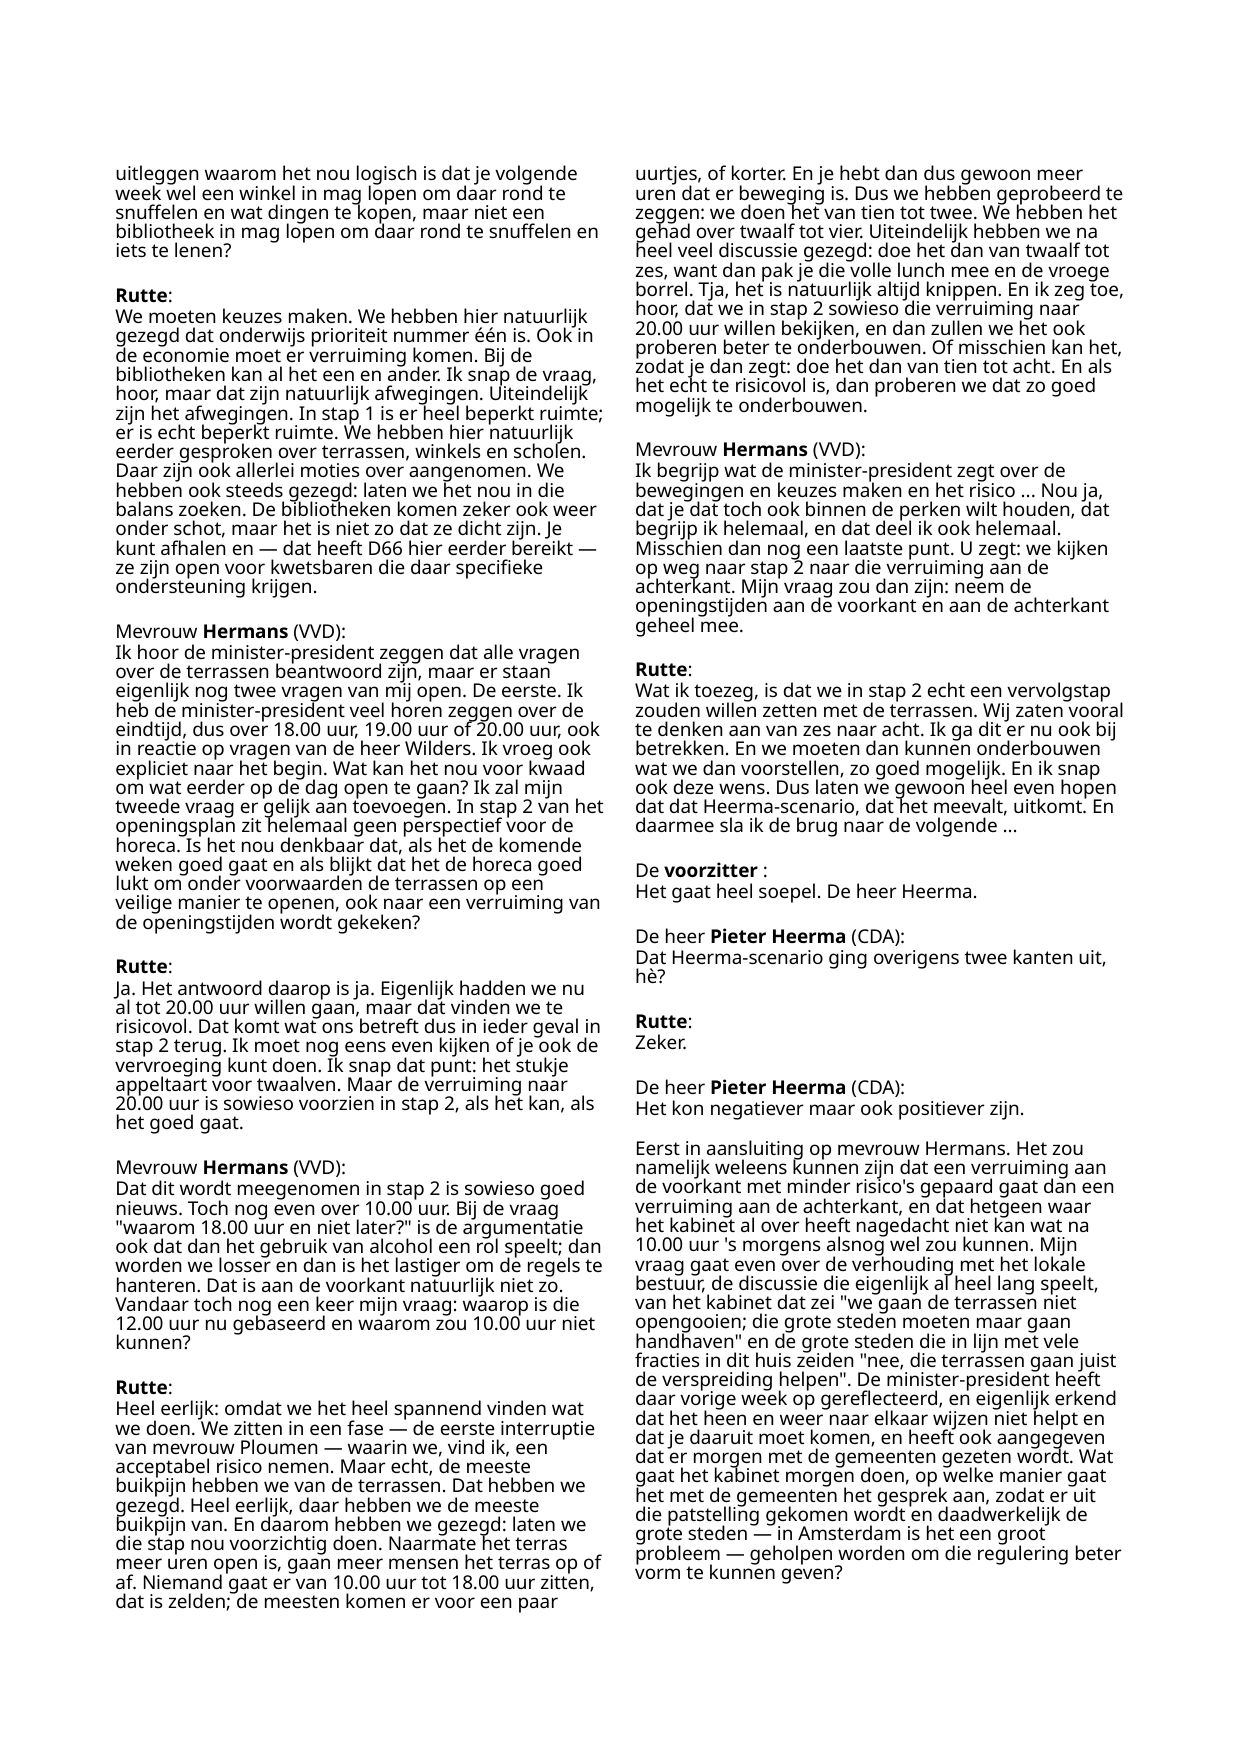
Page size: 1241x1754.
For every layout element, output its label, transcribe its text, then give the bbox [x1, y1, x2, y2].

text Mevrouw Hermans (VVD): [115, 618, 605, 644]
text Ik begrijp wat de minister-president zegt over de bewegingen en keuzes maken en het risico ... Nou ja, dat je dat toch ook binnen de perken wilt houden, dat begrijp ik helemaal, en dat deel ik ook helemaal. Misschien dan nog een laatste punt. U zegt: we kijken op weg naar stap 2 naar die verruiming aan de achterkant. Mijn vraag zou dan zijn: neem de openingstijden aan de voorkant en aan de achterkant geheel mee. [635, 462, 1125, 636]
text We moeten keuzes maken. We hebben hier natuurlijk gezegd dat onderwijs prioriteit nummer één is. Ook in de economie moet er verruiming komen. Bij de bibliotheken kan al het een en ander. Ik snap de vraag, hoor, maar dat zijn natuurlijk afwegingen. Uiteindelijk zijn het afwegingen. In stap 1 is er heel beperkt ruimte; er is echt beperkt ruimte. We hebben hier natuurlijk eerder gesproken over terrassen, winkels en scholen. Daar zijn ook allerlei moties over aangenomen. We hebben ook steeds gezegd: laten we het nou in die balans zoeken. De bibliotheken komen zeker ook weer onder schot, maar het is niet zo dat ze dicht zijn. Je kunt afhalen en — dat heeft D66 hier eerder bereikt — ze zijn open voor kwetsbaren die daar specifieke ondersteuning krijgen. [115, 308, 605, 597]
text Heel eerlijk: omdat we het heel spannend vinden wat we doen. We zitten in een fase — de eerste interruptie van mevrouw Ploumen — waarin we, vind ik, een acceptabel risico nemen. Maar echt, de meeste buikpijn hebben we van de terrassen. Dat hebben we gezegd. Heel eerlijk, daar hebben we de meeste buikpijn van. En daarom hebben we gezegd: laten we die stap nou voorzichtig doen. Naarmate het terras meer uren open is, gaan meer mensen het terras op of af. Niemand gaat er van 10.00 uur tot 18.00 uur zitten, dat is zelden; de meesten komen er voor een paar [115, 1400, 605, 1612]
text uurtjes, of korter. En je hebt dan dus gewoon meer uren dat er beweging is. Dus we hebben geprobeerd te zeggen: we doen het van tien tot twee. We hebben het gehad over twaalf tot vier. Uiteindelijk hebben we na heel veel discussie gezegd: doe het dan van twaalf tot zes, want dan pak je die volle lunch mee en de vroege borrel. Tja, het is natuurlijk altijd knippen. En ik zeg toe, hoor, dat we in stap 2 sowieso die verruiming naar 20.00 uur willen bekijken, en dan zullen we het ook proberen beter te onderbouwen. Of misschien kan het, zodat je dan zegt: doe het dan van tien tot acht. En als het echt te risicovol is, dan proberen we dat zo goed mogelijk te onderbouwen. [635, 165, 1125, 416]
text Rutte: [635, 1008, 1125, 1034]
text Eerst in aansluiting op mevrouw Hermans. Het zou namelijk weleens kunnen zijn dat een verruiming aan de voorkant met minder risico's gepaard gaat dan een verruiming aan de achterkant, en dat hetgeen waar het kabinet al over heeft nagedacht niet kan wat na 10.00 uur 's morgens alsnog wel zou kunnen. Mijn vraag gaat even over de verhouding met het lokale bestuur, de discussie die eigenlijk al heel lang speelt, van het kabinet dat zei "we gaan de terrassen niet opengooien; die grote steden moeten maar gaan handhaven" en de grote steden die in lijn met vele fracties in dit huis zeiden "nee, die terrassen gaan juist de verspreiding helpen". De minister-president heeft daar vorige week op gereflecteerd, en eigenlijk erkend dat het heen en weer naar elkaar wijzen niet helpt en dat je daaruit moet komen, en heeft ook aangegeven dat er morgen met de gemeenten gezeten wordt. Wat gaat het kabinet morgen doen, op welke manier gaat het met de gemeenten het gesprek aan, zodat er uit die patstelling gekomen wordt en daadwerkelijk de grote steden — in Amsterdam is het een groot probleem — geholpen worden om die regulering beter vorm te kunnen geven? [635, 1140, 1125, 1583]
text Rutte: [115, 282, 605, 308]
text Wat ik toezeg, is dat we in stap 2 echt een vervolgstap zouden willen zetten met de terrassen. Wij zaten vooral te denken aan van zes naar acht. Ik ga dit er nu ook bij betrekken. En we moeten dan kunnen onderbouwen wat we dan voorstellen, zo goed mogelijk. En ik snap ook deze wens. Dus laten we gewoon heel even hopen dat dat Heerma-scenario, dat het meevalt, uitkomt. En daarmee sla ik de brug naar de volgende ... [635, 682, 1125, 837]
text Zeker. [635, 1034, 1125, 1053]
text Dat dit wordt meegenomen in stap 2 is sowieso goed nieuws. Toch nog even over 10.00 uur. Bij de vraag "waarom 18.00 uur en niet later?" is de argumentatie ook dat dan het gebruik van alcohol een rol speelt; dan worden we losser en dan is het lastiger om de regels te hanteren. Dat is aan de voorkant natuurlijk niet zo. Vandaar toch nog een keer mijn vraag: waarop is die 12.00 uur nu gebaseerd en waarom zou 10.00 uur niet kunnen? [115, 1180, 605, 1354]
text De heer Pieter Heerma (CDA): [635, 923, 1125, 949]
text Het kon negatiever maar ook positiever zijn. [635, 1100, 1125, 1119]
text Mevrouw Hermans (VVD): [115, 1154, 605, 1180]
text Rutte: [115, 1374, 605, 1400]
text Dat Heerma-scenario ging overigens twee kanten uit, hè? [635, 949, 1125, 987]
text Rutte: [635, 657, 1125, 682]
text Het gaat heel soepel. De heer Heerma. [635, 883, 1125, 902]
text Rutte: [115, 954, 605, 979]
text uitleggen waarom het nou logisch is dat je volgende week wel een winkel in mag lopen om daar rond te snuffelen en wat dingen te kopen, maar niet een bibliotheek in mag lopen om daar rond te snuffelen en iets te lenen? [115, 165, 605, 262]
text De voorzitter : [635, 857, 1125, 883]
text Mevrouw Hermans (VVD): [635, 437, 1125, 462]
text Ik hoor de minister-president zeggen dat alle vragen over de terrassen beantwoord zijn, maar er staan eigenlijk nog twee vragen van mij open. De eerste. Ik heb de minister-president veel horen zeggen over de eindtijd, dus over 18.00 uur, 19.00 uur of 20.00 uur, ook in reactie op vragen van de heer Wilders. Ik vroeg ook expliciet naar het begin. Wat kan het nou voor kwaad om wat eerder op de dag open te gaan? Ik zal mijn tweede vraag er gelijk aan toevoegen. In stap 2 van het openingsplan zit helemaal geen perspectief voor de horeca. Is het nou denkbaar dat, als het de komende weken goed gaat en als blijkt dat het de horeca goed lukt om onder voorwaarden de terrassen op een veilige manier te openen, ook naar een verruiming van de openingstijden wordt gekeken? [115, 644, 605, 933]
text De heer Pieter Heerma (CDA): [635, 1074, 1125, 1100]
text Ja. Het antwoord daarop is ja. Eigenlijk hadden we nu al tot 20.00 uur willen gaan, maar dat vinden we te risicovol. Dat komt wat ons betreft dus in ieder geval in stap 2 terug. Ik moet nog eens even kijken of je ook de vervroeging kunt doen. Ik snap dat punt: het stukje appeltaart voor twaalven. Maar de verruiming naar 20.00 uur is sowieso voorzien in stap 2, als het kan, als het goed gaat. [115, 979, 605, 1134]
